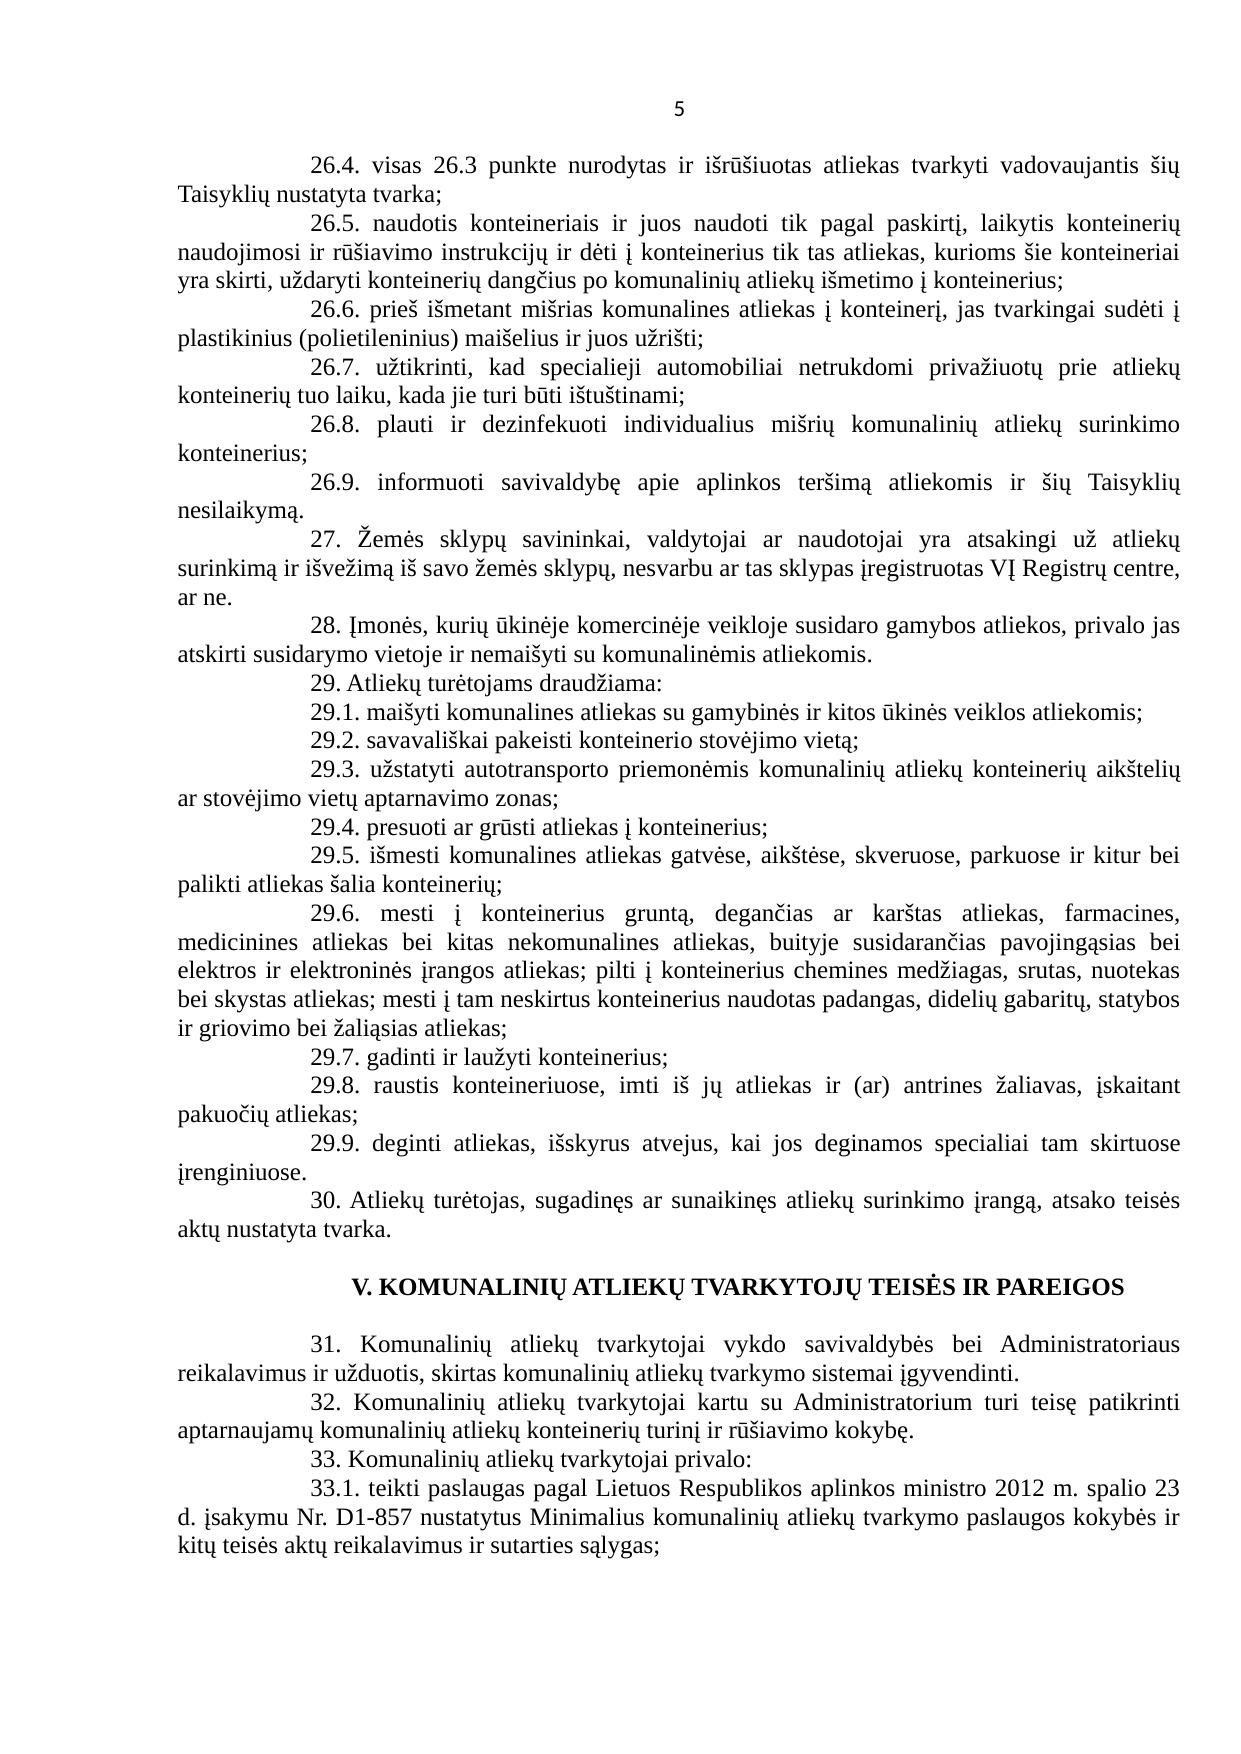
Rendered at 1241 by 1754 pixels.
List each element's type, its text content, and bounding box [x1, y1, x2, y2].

text 33. Komunalinių atliekų tvarkytojai privalo: [177, 1444, 1181, 1473]
text 29.9. deginti atliekas, išskyrus atvejus, kai jos deginamos specialiai tam skirtuose įrenginiuose. [177, 1128, 1181, 1185]
text 29. Atliekų turėtojams draudžiama: [177, 668, 1181, 697]
text 29.4. presuoti ar grūsti atliekas į konteinerius; [177, 812, 1181, 840]
text V. KOMUNALINIŲ ATLIEKŲ TVARKYTOJŲ TEISĖS IR PAREIGOS [295, 1272, 1181, 1300]
text 26.9. informuoti savivaldybę apie aplinkos teršimą atliekomis ir šių Taisyklių nesilaikymą. [177, 467, 1181, 524]
text 29.1. maišyti komunalines atliekas su gamybinės ir kitos ūkinės veiklos atliekomis; [177, 697, 1181, 725]
text 29.5. išmesti komunalines atliekas gatvėse, aikštėse, skveruose, parkuose ir kitur bei palikti atliekas šalia konteinerių; [177, 840, 1181, 898]
text 29.7. gadinti ir laužyti konteinerius; [177, 1042, 1181, 1070]
text 29.8. raustis konteineriuose, imti iš jų atliekas ir (ar) antrines žaliavas, įskaitant pakuočių atliekas; [177, 1070, 1181, 1128]
text 26.7. užtikrinti, kad specialieji automobiliai netrukdomi privažiuotų prie atliekų konteinerių tuo laiku, kada jie turi būti ištuštinami; [177, 352, 1181, 409]
text 26.5. naudotis konteineriais ir juos naudoti tik pagal paskirtį, laikytis konteinerių naudojimosi ir rūšiavimo instrukcijų ir dėti į konteinerius tik tas atliekas, kurioms šie konteineriai yra skirti, uždaryti konteinerių dangčius po komunalinių atliekų išmetimo į konteinerius; [177, 208, 1181, 294]
text 26.8. plauti ir dezinfekuoti individualius mišrių komunalinių atliekų surinkimo konteinerius; [177, 409, 1181, 467]
text 31. Komunalinių atliekų tvarkytojai vykdo savivaldybės bei Administratoriaus reikalavimus ir užduotis, skirtas komunalinių atliekų tvarkymo sistemai įgyvendinti. [177, 1329, 1181, 1387]
text 33.1. teikti paslaugas pagal Lietuos Respublikos aplinkos ministro 2012 m. spalio 23 d. įsakymu Nr. D1-857 nustatytus Minimalius komunalinių atliekų tvarkymo paslaugos kokybės ir kitų teisės aktų reikalavimus ir sutarties sąlygas; [177, 1473, 1181, 1559]
text 29.6. mesti į konteinerius gruntą, degančias ar karštas atliekas, farmacines, medicinines atliekas bei kitas nekomunalines atliekas, buityje susidarančias pavojingąsias bei elektros ir elektroninės įrangos atliekas; pilti į konteinerius chemines medžiagas, srutas, nuotekas bei skystas atliekas; mesti į tam neskirtus konteinerius naudotas padangas, didelių gabaritų, statybos ir griovimo bei žaliąsias atliekas; [177, 898, 1181, 1042]
text 29.2. savavališkai pakeisti konteinerio stovėjimo vietą; [177, 725, 1181, 754]
text 27. Žemės sklypų savininkai, valdytojai ar naudotojai yra atsakingi už atliekų surinkimą ir išvežimą iš savo žemės sklypų, nesvarbu ar tas sklypas įregistruotas VĮ Registrų centre, ar ne. [177, 524, 1181, 610]
text 32. Komunalinių atliekų tvarkytojai kartu su Administratorium turi teisę patikrinti aptarnaujamų komunalinių atliekų konteinerių turinį ir rūšiavimo kokybę. [177, 1387, 1181, 1444]
text 29.3. užstatyti autotransporto priemonėmis komunalinių atliekų konteinerių aikštelių ar stovėjimo vietų aptarnavimo zonas; [177, 754, 1181, 812]
text 30. Atliekų turėtojas, sugadinęs ar sunaikinęs atliekų surinkimo įrangą, atsako teisės aktų nustatyta tvarka. [177, 1185, 1181, 1243]
text 26.4. visas 26.3 punkte nurodytas ir išrūšiuotas atliekas tvarkyti vadovaujantis šių Taisyklių nustatyta tvarka; [177, 150, 1181, 208]
text 28. Įmonės, kurių ūkinėje komercinėje veikloje susidaro gamybos atliekos, privalo jas atskirti susidarymo vietoje ir nemaišyti su komunalinėmis atliekomis. [177, 610, 1181, 668]
text 26.6. prieš išmetant mišrias komunalines atliekas į konteinerį, jas tvarkingai sudėti į plastikinius (polietileninius) maišelius ir juos užrišti; [177, 294, 1181, 352]
